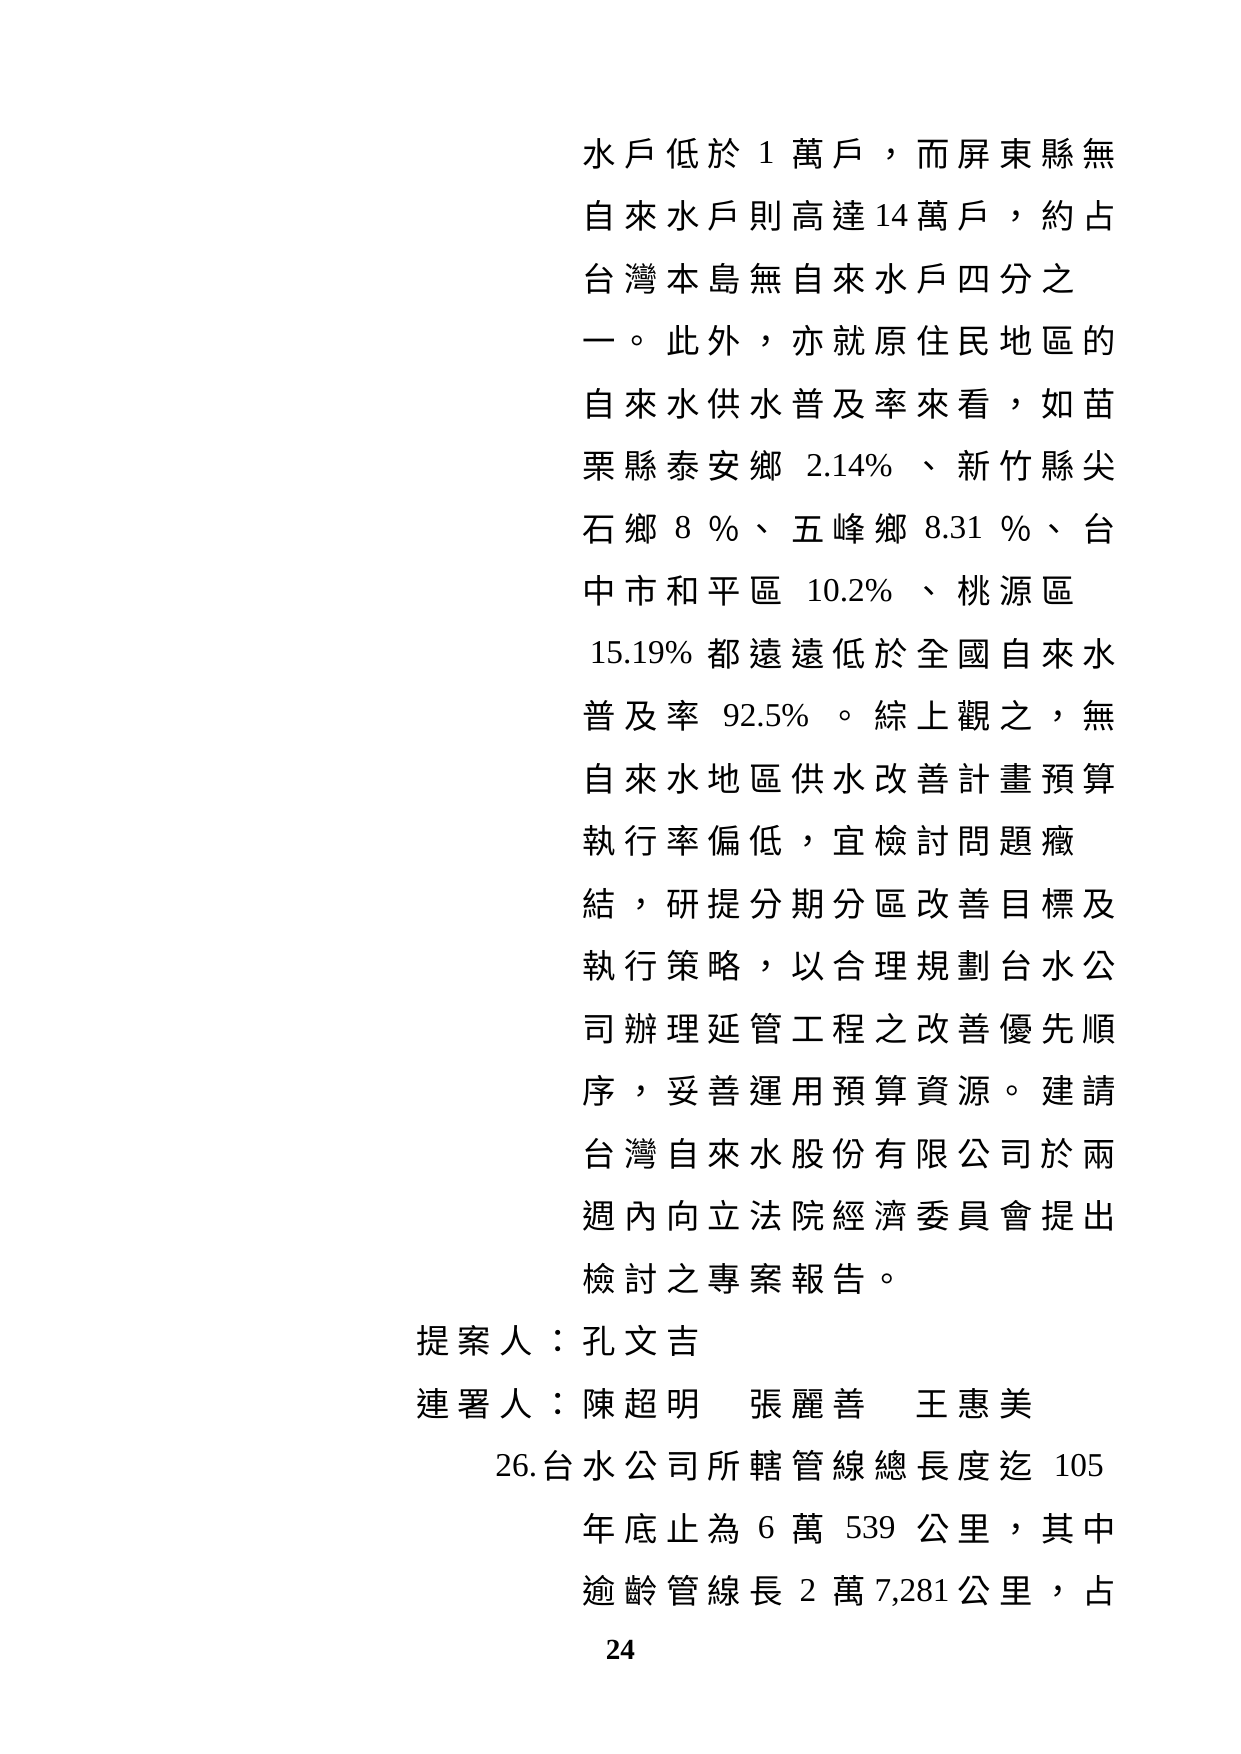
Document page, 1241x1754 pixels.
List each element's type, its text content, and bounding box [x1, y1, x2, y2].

text 連署人：陳超明 張麗善 王惠美 [397, 1360, 1120, 1423]
text 提案人：孔文吉 [397, 1298, 1120, 1360]
list 台水公司所轄管線總長度迄105年底止為6萬539公里，其中逾齡管線長2萬7,281公里，占 [462, 1423, 1120, 1610]
list 水戶低於1萬戶，而屏東縣無自來水戶則高達14萬戶，約占台灣本島無自來水戶四分之一。此外，亦就原住民地區的自來水供水普及率來看，如苗栗縣泰安鄉2.14%、新竹縣尖石鄉8％、五峰鄉8.31％、台中市和平區10.2%、桃源區15.19%都遠遠低於全國自來水普及率92.5%。綜上觀之，無自來水地區供水改善計畫預算執行率偏低，宜檢討問題癥結，研提分期分區改善目標及執行策略，以合理規劃台水公司辦理延管工程之改善優先順序，妥善運用預算資源。建請台灣自來水股份有限公司於兩週內向立法院經濟委員會提出檢討之專案報告。 [462, 110, 1120, 1298]
